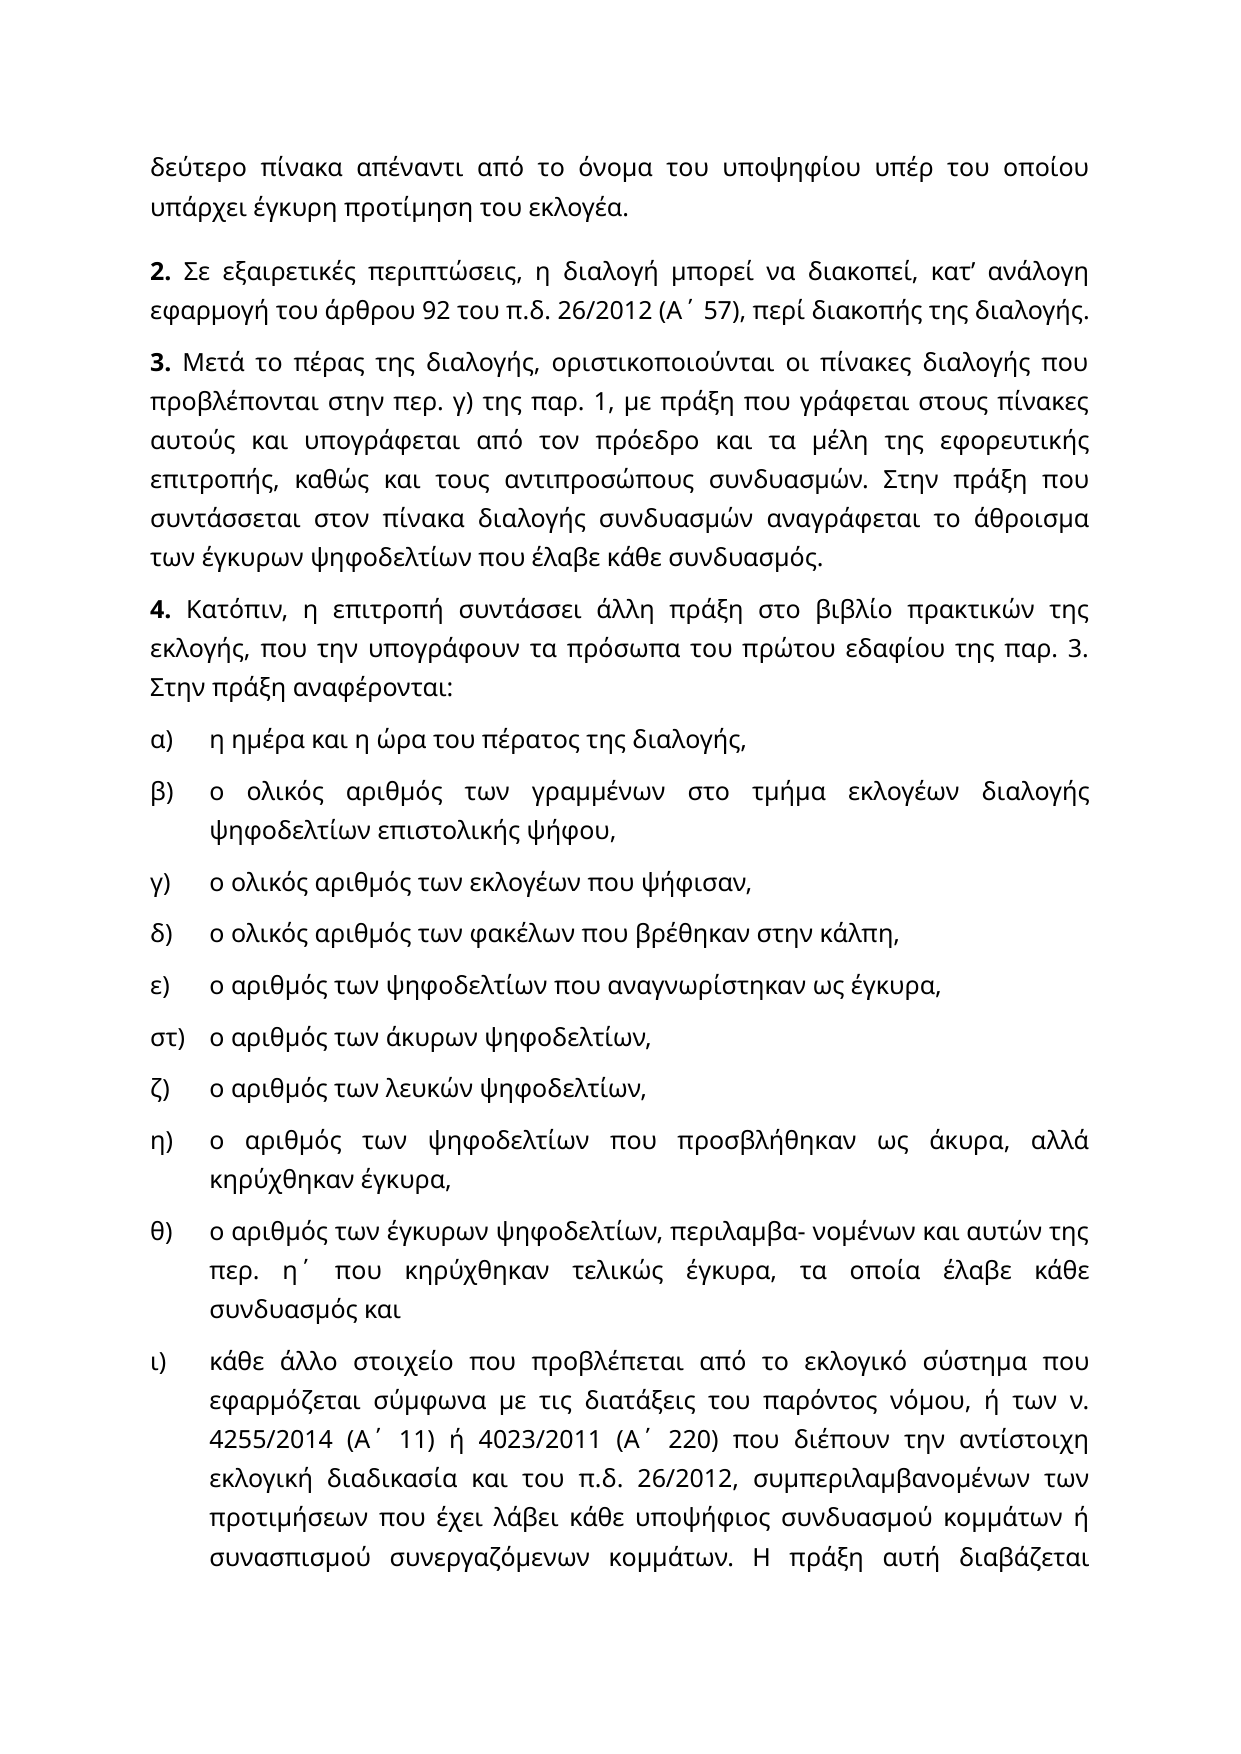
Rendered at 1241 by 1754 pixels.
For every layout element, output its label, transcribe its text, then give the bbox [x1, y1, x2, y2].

list β) ο ολικός αριθμός των γραμμένων στο τμήμα εκλογέων διαλογής ψηφοδελτίων επιστολικής ψήφου, [150, 773, 1090, 847]
list α) η ημέρα και η ώρα του πέρατος της διαλογής, [150, 722, 1090, 756]
list ζ) ο αριθμός των λευκών ψηφοδελτίων, [150, 1071, 1090, 1105]
text 3. Μετά το πέρας της διαλογής, οριστικοποιούνται οι πίνακες διαλογής που προβλέπονται στην περ. γ) της παρ. 1, με πράξη που γράφεται στους πίνακες αυτούς και υπογράφεται από τον πρόεδρο και τα μέλη της εφορευτικής επιτροπής, καθώς και τους αντιπροσώπους συνδυασμών. Στην πράξη που συντάσσεται στον πίνακα διαλογής συνδυασμών αναγράφεται το άθροισμα των έγκυρων ψηφοδελτίων που έλαβε κάθε συνδυασμός. [150, 344, 1090, 574]
list ε) ο αριθμός των ψηφοδελτίων που αναγνωρίστηκαν ως έγκυρα, [150, 967, 1090, 1002]
text δεύτερο πίνακα απέναντι από το όνομα του υποψηφίου υπέρ του οποίου υπάρχει έγκυρη προτίμηση του εκλογέα. [150, 150, 1090, 223]
list ι) κάθε άλλο στοιχείο που προβλέπεται από το εκλογικό σύστημα που εφαρμόζεται σύμφωνα με τις διατάξεις του παρόντος νόμου, ή των ν. 4255/2014 (Α΄ 11) ή 4023/2011 (Α΄ 220) που διέπουν την αντίστοιχη εκλογική διαδικασία και του π.δ. 26/2012, συμπεριλαμβανομένων των προτιμήσεων που έχει λάβει κάθε υποψήφιος συνδυασμού κομμάτων ή συνασπισμού συνεργαζόμενων κομμάτων. Η πράξη αυτή διαβάζεται [150, 1343, 1090, 1573]
list γ) ο ολικός αριθμός των εκλογέων που ψήφισαν, [150, 864, 1090, 898]
list η) ο αριθμός των ψηφοδελτίων που προσβλήθηκαν ως άκυρα, αλλά κηρύχθηκαν έγκυρα, [150, 1122, 1090, 1196]
list στ) ο αριθμός των άκυρων ψηφοδελτίων, [150, 1019, 1090, 1053]
list δ) ο ολικός αριθμός των φακέλων που βρέθηκαν στην κάλπη, [150, 916, 1090, 950]
text 2. Σε εξαιρετικές περιπτώσεις, η διαλογή μπορεί να διακοπεί, κατ’ ανάλογη εφαρμογή του άρθρου 92 του π.δ. 26/2012 (Α΄ 57), περί διακοπής της διαλογής. [150, 253, 1090, 327]
text 4. Κατόπιν, η επιτροπή συντάσσει άλλη πράξη στο βιβλίο πρακτικών της εκλογής, που την υπογράφουν τα πρόσωπα του πρώτου εδαφίου της παρ. 3. Στην πράξη αναφέρονται: [150, 592, 1090, 704]
list θ) ο αριθμός των έγκυρων ψηφοδελτίων, περιλαμβα- νομένων και αυτών της περ. η΄ που κηρύχθηκαν τελικώς έγκυρα, τα οποία έλαβε κάθε συνδυασμός και [150, 1213, 1090, 1326]
